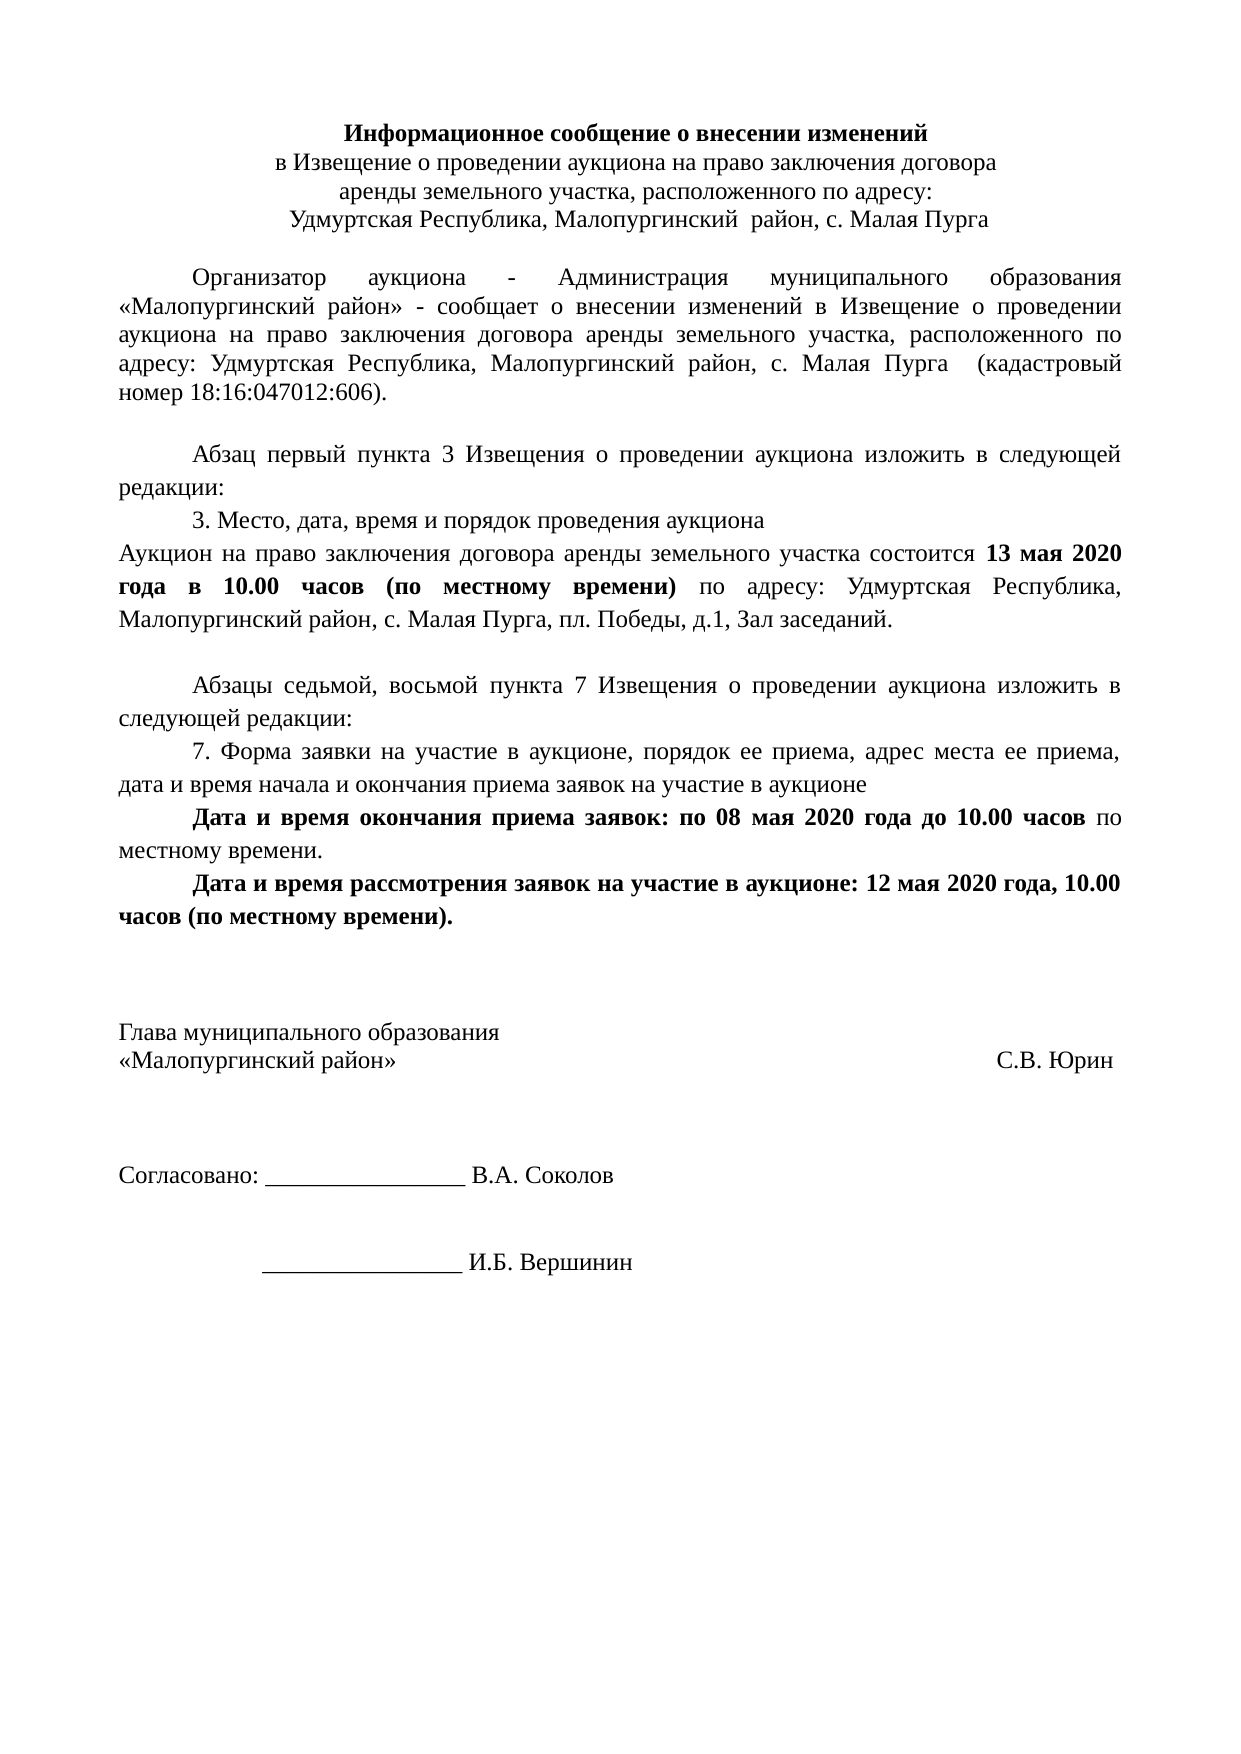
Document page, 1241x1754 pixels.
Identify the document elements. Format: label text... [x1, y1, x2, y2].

subtitle Информационное сообщение о внесении изменений [156, 118, 1122, 147]
text Абзацы седьмой, восьмой пункта 7 Извещения о проведении аукциона изложить в следующей редакции: [118, 670, 1122, 732]
subtitle Удмуртская Республика, Малопургинский район, с. Малая Пурга [156, 204, 1122, 233]
text Глава муниципального образования [118, 1017, 1122, 1045]
subtitle аренды земельного участка, расположенного по адресу: [156, 176, 1122, 204]
text 3. Место, дата, время и порядок проведения аукциона [118, 505, 1122, 534]
text Абзац первый пункта 3 Извещения о проведении аукциона изложить в следующей редакции: [118, 439, 1122, 501]
text Аукцион на право заключения договора аренды земельного участка состоится 13 мая 2020 года в 10.00 часов (по местному времени) по адресу: Удмуртская Республика, Малопургинский район, с. Малая Пурга, пл. Победы, д.1, Зал заседаний. [118, 538, 1122, 633]
subtitle в Извещение о проведении аукциона на право заключения договора [156, 147, 1122, 176]
text Дата и время рассмотрения заявок на участие в аукционе: 12 мая 2020 года, 10.00 часов (по местному времени). [118, 868, 1122, 930]
text 7. Форма заявки на участие в аукционе, порядок ее приема, адрес места ее приема, дата и время начала и окончания приема заявок на участие в аукционе [118, 736, 1122, 798]
text Организатор аукциона - Администрация муниципального образования «Малопургинский район» - сообщает о внесении изменений в Извещение о проведении аукциона на право заключения договора аренды земельного участка, расположенного по адресу: Удмуртская Республика, Малопургинский район, с. Малая Пурга (кадастровый номер 18:16:047012:606). [118, 262, 1122, 406]
text «Малопургинский район» С.В. Юрин [118, 1045, 1122, 1074]
text Согласовано: ________________ В.А. Соколов [118, 1160, 1122, 1189]
text Дата и время окончания приема заявок: по 08 мая 2020 года до 10.00 часов по местному времени. [118, 802, 1122, 864]
text ________________ И.Б. Вершинин [118, 1247, 1122, 1275]
